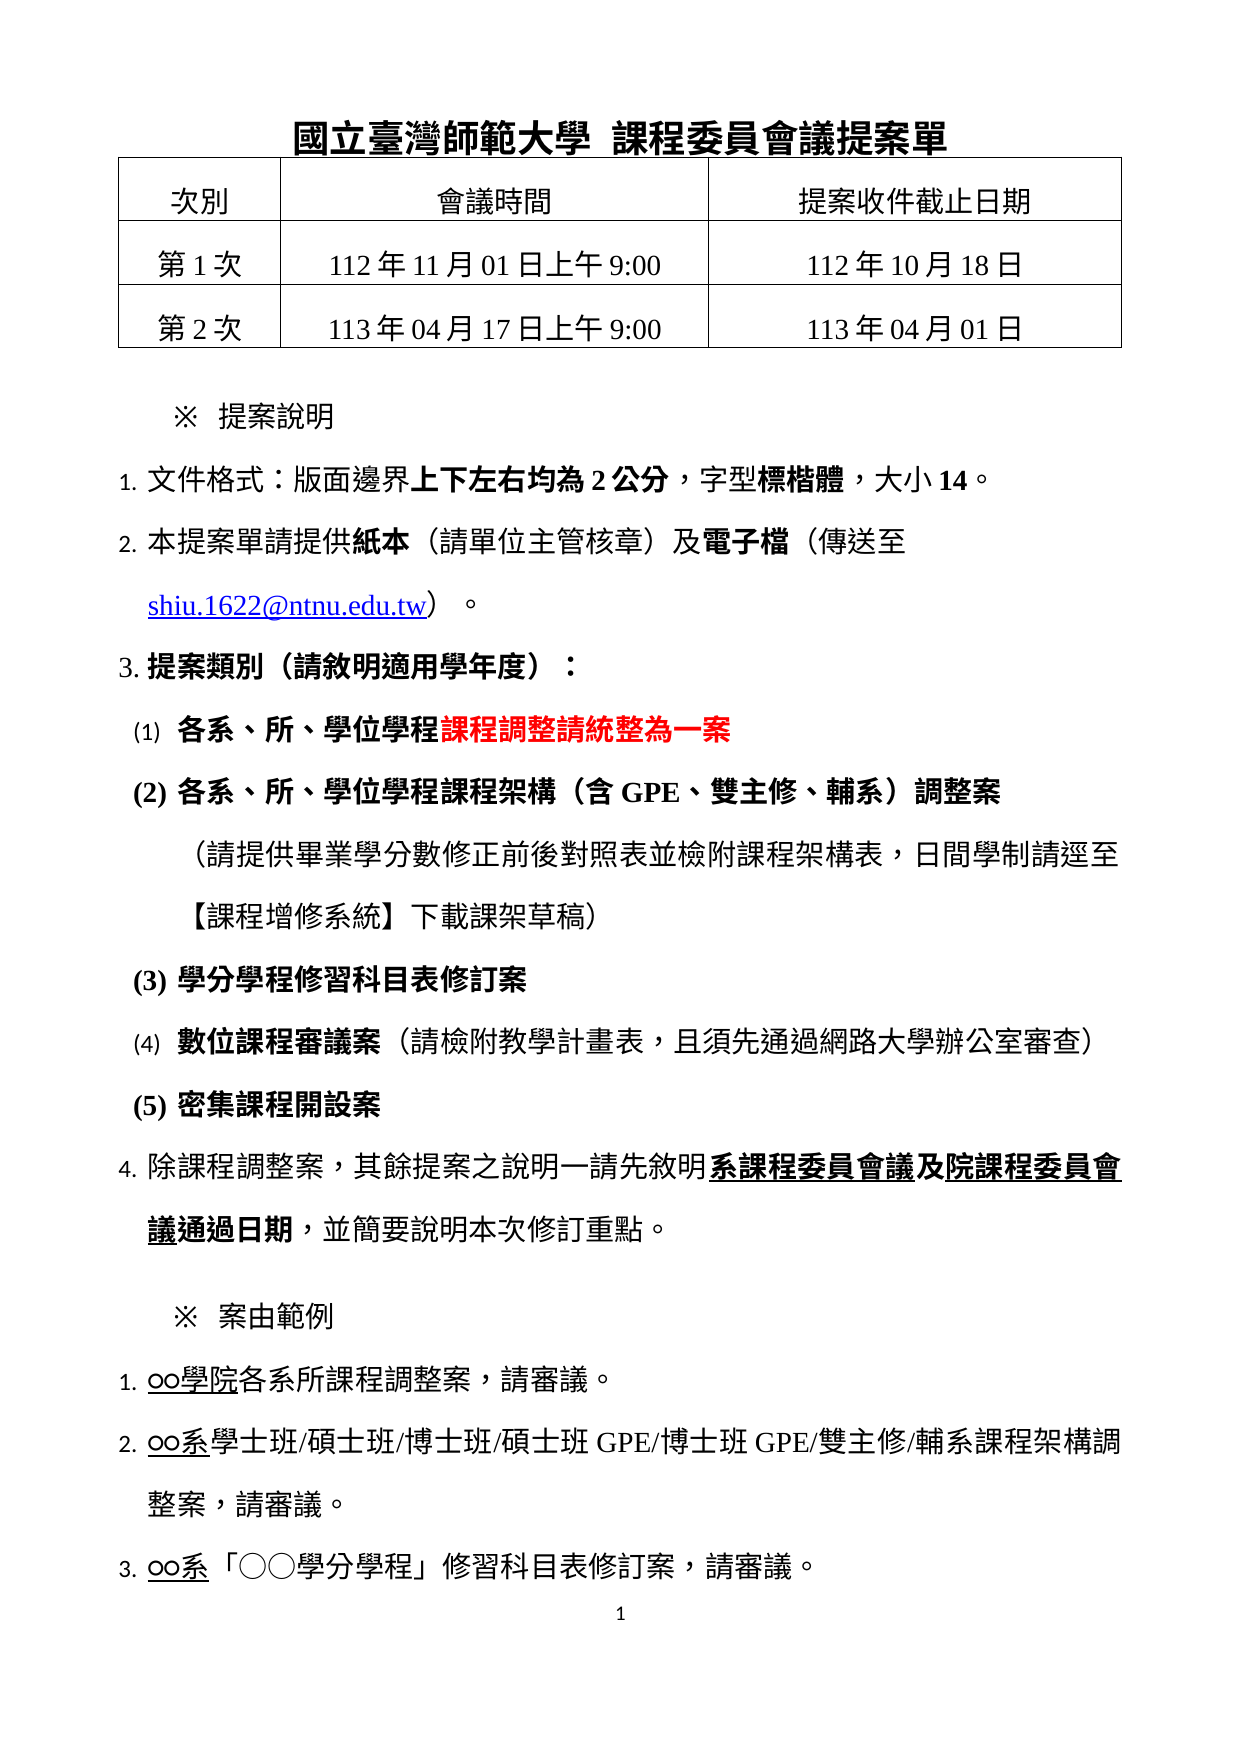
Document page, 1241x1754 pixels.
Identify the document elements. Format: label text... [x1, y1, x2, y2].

list ○○系學士班/碩士班/博士班/碩士班GPE/博士班GPE/雙主修/輔系課程架構調整案，請審議。 [118, 1398, 1122, 1523]
list 本提案單請提供紙本（請單位主管核章）及電子檔（傳送至shiu.1622@ntnu.edu.tw）。 [118, 498, 1122, 623]
list 提案說明 [168, 373, 1122, 436]
list 密集課程開設案 [133, 1061, 1122, 1123]
list ○○系「○○學分學程」修習科目表修訂案，請審議。 [118, 1523, 1122, 1586]
table_header 會議時間 [281, 158, 708, 220]
table_cell 第1次 [119, 221, 280, 284]
list 案由範例 [168, 1273, 1122, 1336]
list 各系、所、學位學程課程調整請統整為一案 [133, 686, 1122, 748]
table_cell 113年04月17日上午9:00 [281, 285, 708, 347]
text 國立臺灣師範大學 課程委員會議提案單 [118, 94, 1122, 157]
table_cell 113年04月01日 [709, 285, 1121, 347]
list 數位課程審議案（請檢附教學計畫表，且須先通過網路大學辦公室審查） [133, 998, 1122, 1061]
list 除課程調整案，其餘提案之說明一請先敘明系課程委員會議及院課程委員會議通過日期，並簡要說明本次修訂重點。 [118, 1123, 1122, 1248]
list 各系、所、學位學程課程架構（含GPE、雙主修、輔系）調整案 [133, 748, 1122, 811]
table_cell 112年11月01日上午9:00 [281, 221, 708, 284]
text （請提供畢業學分數修正前後對照表並檢附課程架構表，日間學制請逕至【課程增修系統】下載課架草稿） [177, 811, 1122, 936]
list ○○學院各系所課程調整案，請審議。 [118, 1336, 1122, 1398]
table_header 次別 [119, 158, 280, 220]
list 提案類別（請敘明適用學年度）： [118, 623, 1122, 686]
list 學分學程修習科目表修訂案 [133, 936, 1122, 998]
list 文件格式：版面邊界上下左右均為2公分，字型標楷體，大小14。 [118, 436, 1122, 498]
table_cell 112年10月18日 [709, 221, 1121, 284]
table_cell 第2次 [119, 285, 280, 347]
table_header 提案收件截止日期 [709, 158, 1121, 220]
